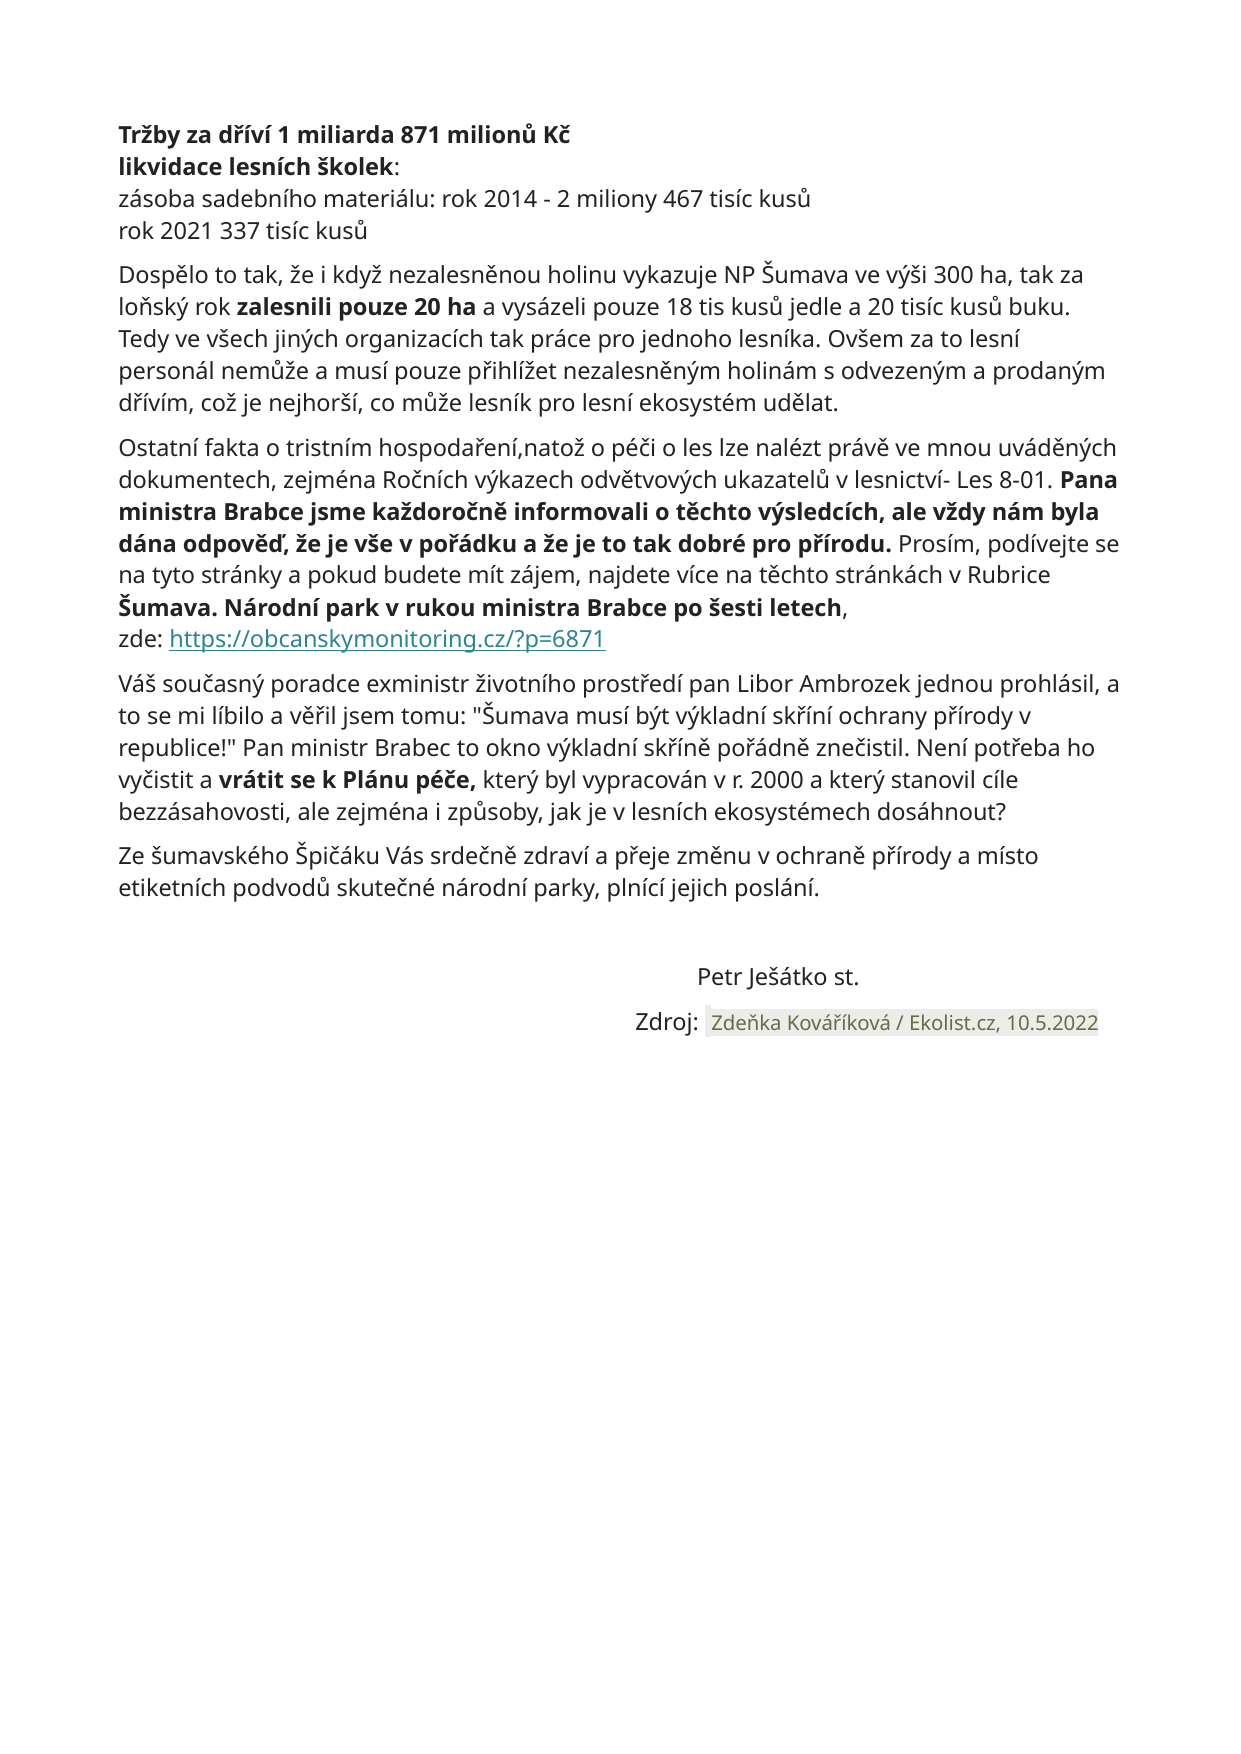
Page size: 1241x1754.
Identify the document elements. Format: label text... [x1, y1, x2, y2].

text Ze šumavského Špičáku Vás srdečně zdraví a přeje změnu v ochraně přírody a místo etiketních podvodů skutečné národní parky, plnící jejich poslání. [118, 840, 1122, 904]
text Váš současný poradce exministr životního prostředí pan Libor Ambrozek jednou prohlásil, a to se mi líbilo a věřil jsem tomu: "Šumava musí být výkladní skříní ochrany přírody v republice!" Pan ministr Brabec to okno výkladní skříně pořádně znečistil. Není potřeba ho vyčistit a vrátit se k Plánu péče, který byl vypracován v r. 2000 a který stanovil cíle bezzásahovosti, ale zejména i způsoby, jak je v lesních ekosystémech dosáhnout? [118, 667, 1122, 827]
text Ostatní fakta o tristním hospodaření,natož o péči o les lze nalézt právě ve mnou uváděných dokumentech, zejména Ročních výkazech odvětvových ukazatelů v lesnictví- Les 8-01. Pana ministra Brabce jsme každoročně informovali o těchto výsledcích, ale vždy nám byla dána odpověď, že je vše v pořádku a že je to tak dobré pro přírodu. Prosím, podívejte se na tyto stránky a pokud budete mít zájem, najdete více na těchto stránkách v Rubrice Šumava. Národní park v rukou ministra Brabce po šesti letech, zde: https://obcanskymonitoring.cz/?p=6871 [118, 431, 1122, 655]
text Petr Ješátko st. [118, 961, 1122, 993]
text Dospělo to tak, že i když nezalesněnou holinu vykazuje NP Šumava ve výši 300 ha, tak za loňský rok zalesnili pouze 20 ha a vysázeli pouze 18 tis kusů jedle a 20 tisíc kusů buku. Tedy ve všech jiných organizacích tak práce pro jednoho lesníka. Ovšem za to lesní personál nemůže a musí pouze přihlížet nezalesněným holinám s odvezeným a prodaným dřívím, což je nejhorší, co může lesník pro lesní ekosystém udělat. [118, 258, 1122, 418]
text Tržby za dříví 1 miliarda 871 milionů Kč likvidace lesních školek: zásoba sadebního materiálu: rok 2014 - 2 miliony 467 tisíc kusů rok 2021 337 tisíc kusů [118, 118, 1122, 246]
text Zdroj: Zdeňka Kováříková / Ekolist.cz, 10.5.2022 [118, 1005, 1122, 1037]
